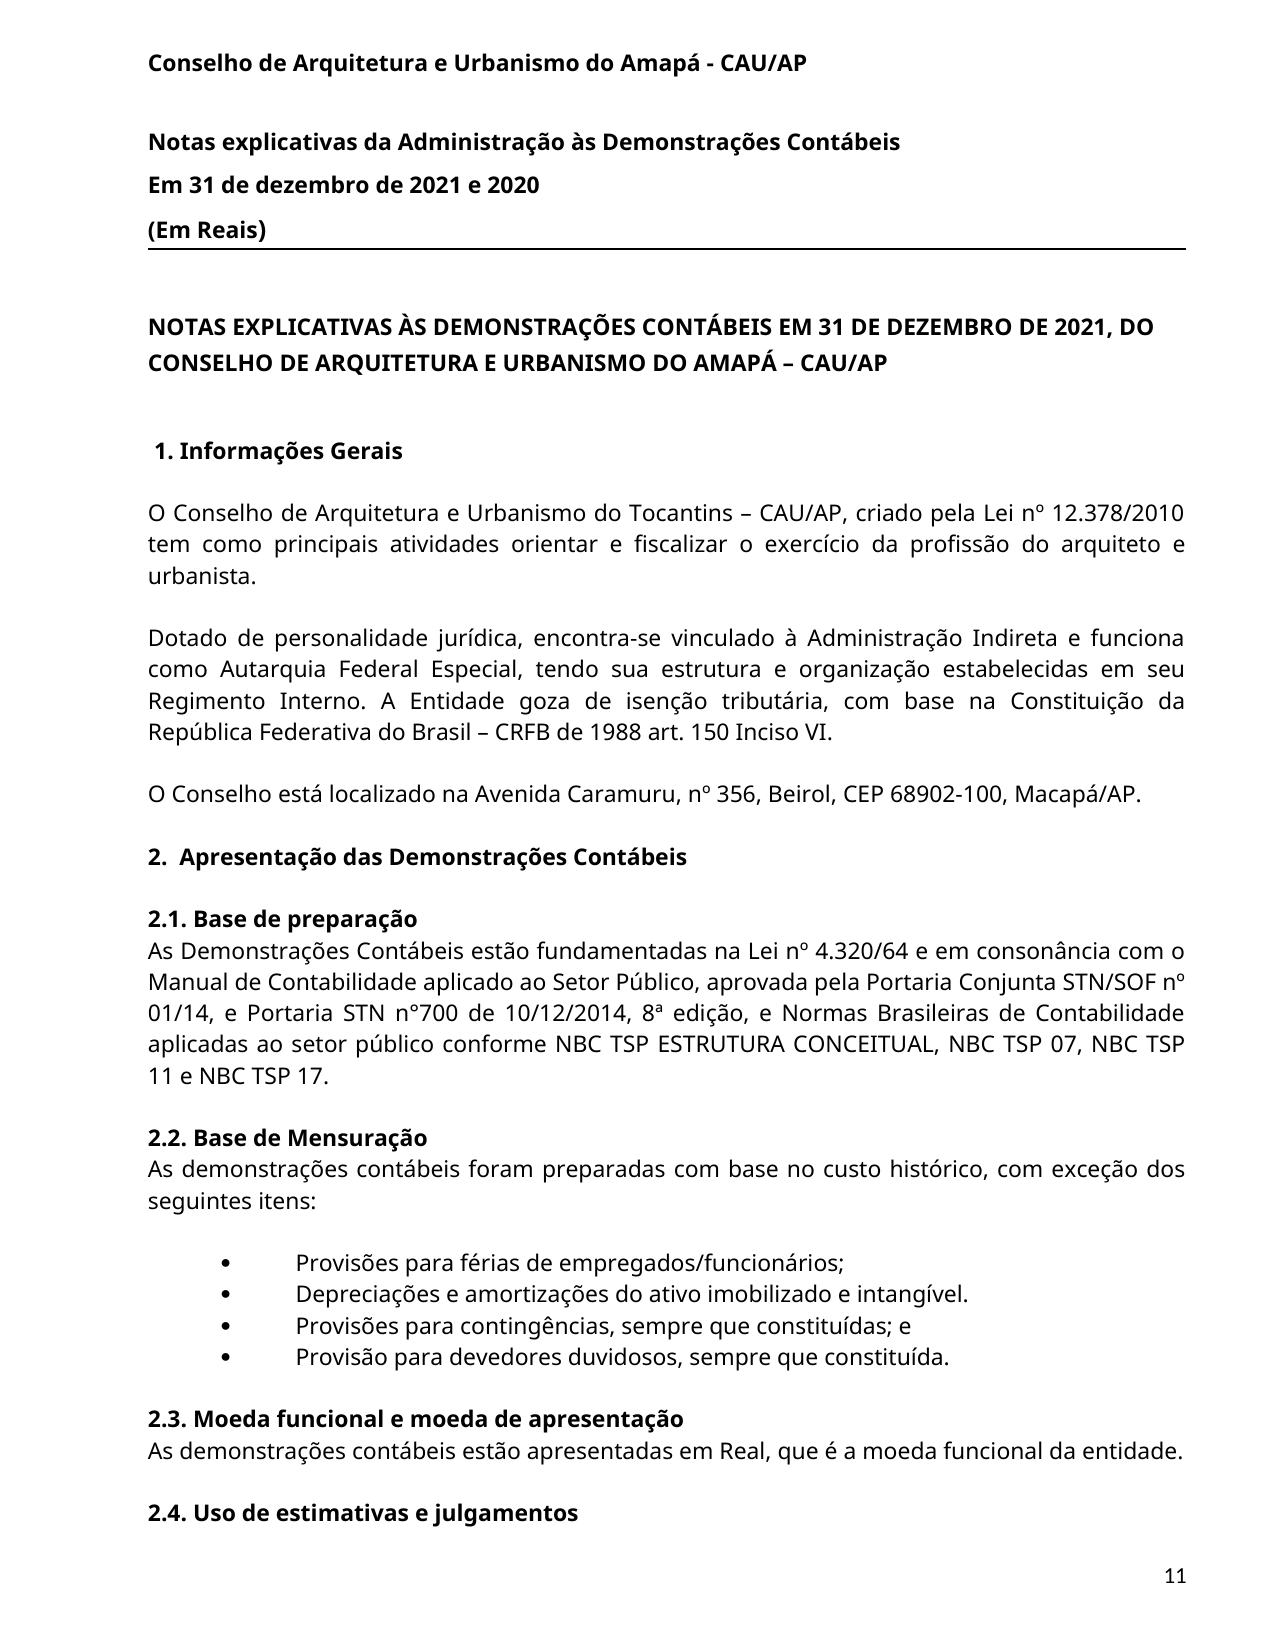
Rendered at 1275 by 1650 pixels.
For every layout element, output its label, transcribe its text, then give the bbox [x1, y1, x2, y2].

text 2. Apresentação das Demonstrações Contábeis [148, 841, 1186, 872]
text O Conselho de Arquitetura e Urbanismo do Tocantins – CAU/AP, criado pela Lei nº 12.378/2010 tem como principais atividades orientar e fiscalizar o exercício da profissão do arquiteto e urbanista. [148, 497, 1186, 591]
text As demonstrações contábeis foram preparadas com base no custo histórico, com exceção dos seguintes itens: [148, 1153, 1186, 1216]
text As Demonstrações Contábeis estão fundamentadas na Lei nº 4.320/64 e em consonância com o Manual de Contabilidade aplicado ao Setor Público, aprovada pela Portaria Conjunta STN/SOF nº 01/14, e Portaria STN n°700 de 10/12/2014, 8ª edição, e Normas Brasileiras de Contabilidade aplicadas ao setor público conforme NBC TSP ESTRUTURA CONCEITUAL, NBC TSP 07, NBC TSP 11 e NBC TSP 17. [148, 935, 1186, 1091]
list Provisões para contingências, sempre que constituídas; e [222, 1310, 1186, 1341]
text 2.2. Base de Mensuração [148, 1122, 1186, 1153]
text 2.1. Base de preparação [148, 903, 1186, 935]
text NOTAS EXPLICATIVAS ÀS DEMONSTRAÇÕES CONTÁBEIS EM 31 DE DEZEMBRO DE 2021, DO CONSELHO DE ARQUITETURA E URBANISMO DO AMAPÁ – CAU/AP [148, 311, 1186, 378]
list Provisão para devedores duvidosos, sempre que constituída. [222, 1341, 1186, 1372]
text 1. Informações Gerais [154, 435, 1186, 466]
text O Conselho está localizado na Avenida Caramuru, nº 356, Beirol, CEP 68902-100, Macapá/AP. [148, 778, 1186, 810]
list Depreciações e amortizações do ativo imobilizado e intangível. [222, 1278, 1186, 1310]
text Dotado de personalidade jurídica, encontra-se vinculado à Administração Indireta e funciona como Autarquia Federal Especial, tendo sua estrutura e organização estabelecidas em seu Regimento Interno. A Entidade goza de isenção tributária, com base na Constituição da República Federativa do Brasil – CRFB de 1988 art. 150 Inciso VI. [148, 622, 1186, 747]
text As demonstrações contábeis estão apresentadas em Real, que é a moeda funcional da entidade. [148, 1435, 1186, 1466]
text 2.3. Moeda funcional e moeda de apresentação [148, 1403, 1186, 1435]
list Provisões para férias de empregados/funcionários; [222, 1247, 1186, 1278]
text 2.4. Uso de estimativas e julgamentos [148, 1497, 1186, 1528]
